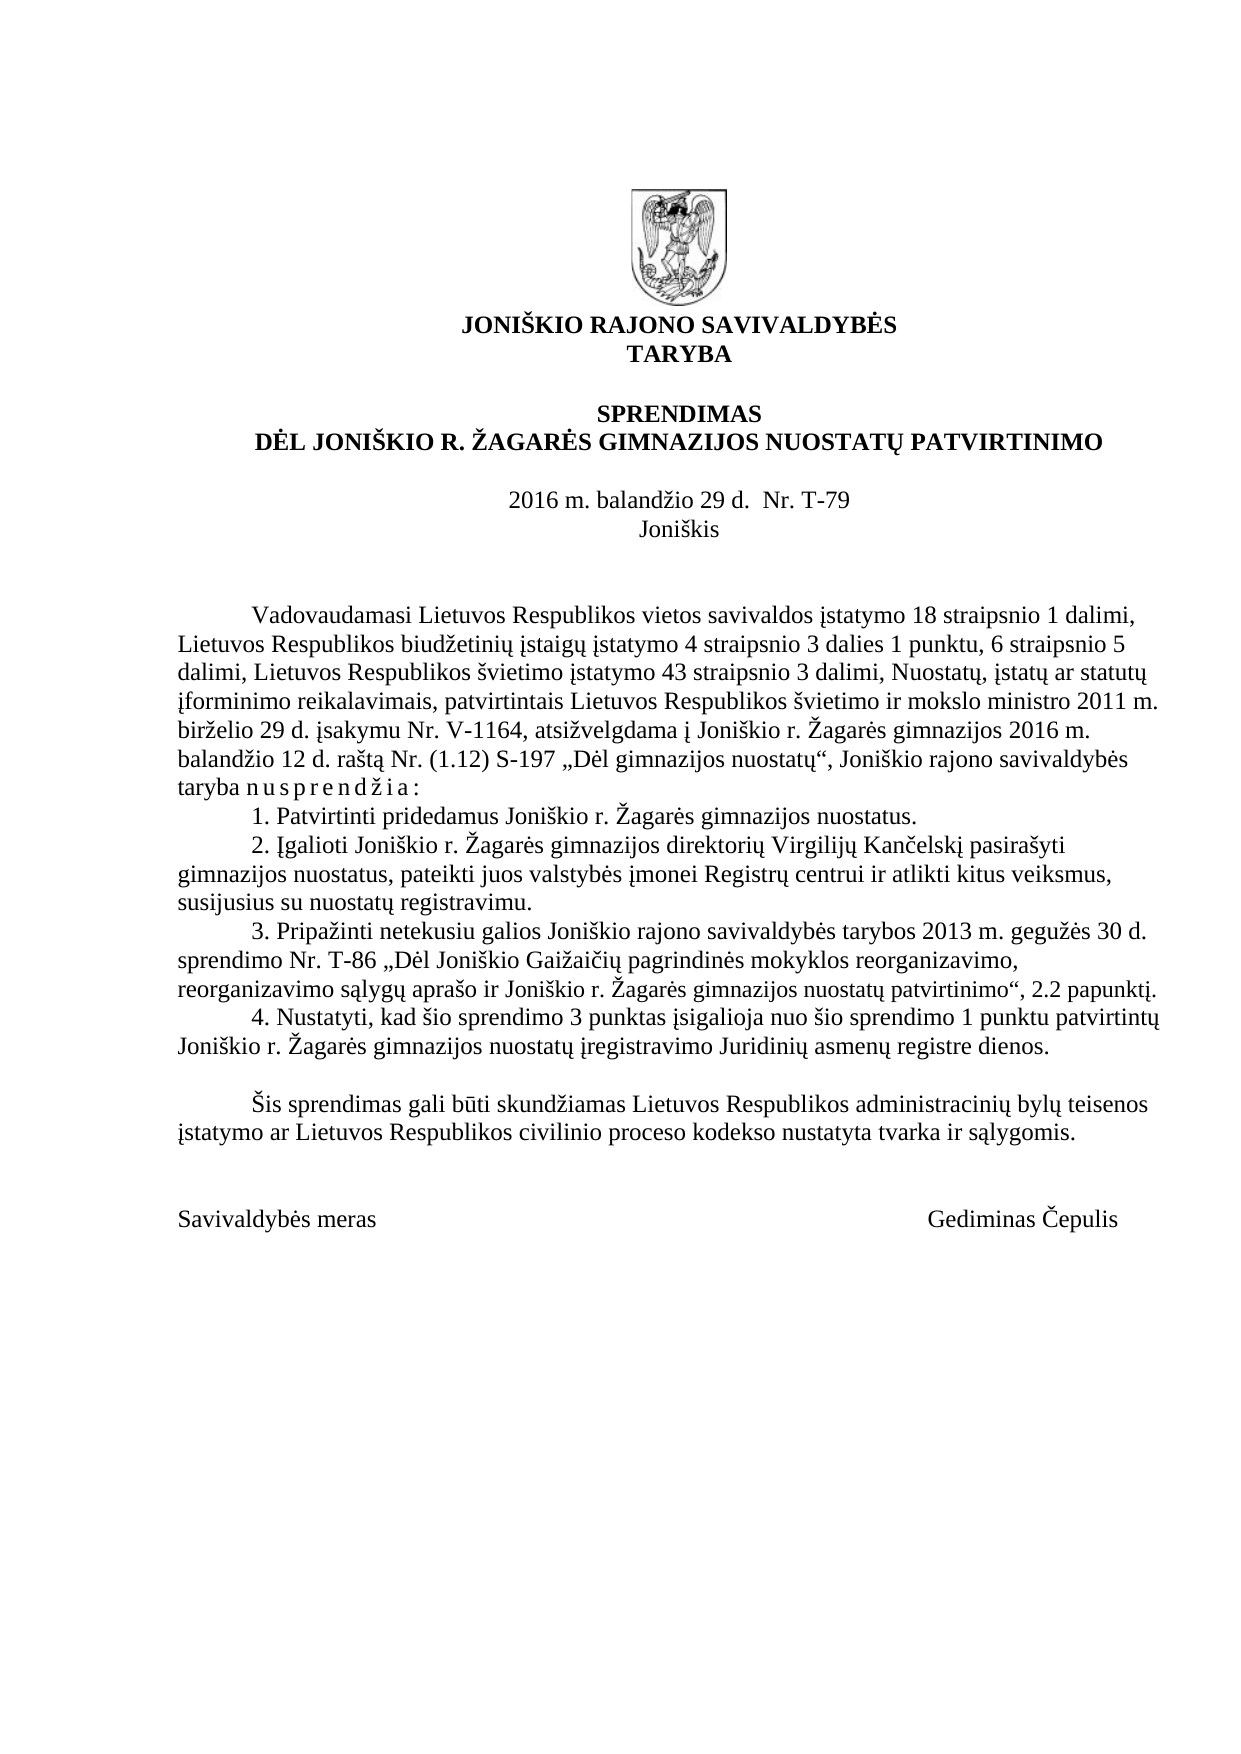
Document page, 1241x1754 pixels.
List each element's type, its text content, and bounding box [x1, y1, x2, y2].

text Joniškis [177, 514, 1181, 542]
text Savivaldybės meras Gediminas Čepulis [177, 1204, 1181, 1232]
text 2. Įgalioti Joniškio r. Žagarės gimnazijos direktorių Virgilijų Kančelskį pasirašyti gimnazijos nuostatus, pateikti juos valstybės įmonei Registrų centrui ir atlikti kitus veiksmus, susijusius su nuostatų registravimu. [177, 830, 1181, 916]
text Vadovaudamasi Lietuvos Respublikos vietos savivaldos įstatymo 18 straipsnio 1 dalimi, Lietuvos Respublikos biudžetinių įstaigų įstatymo 4 straipsnio 3 dalies 1 punktu, 6 straipsnio 5 dalimi, Lietuvos Respublikos švietimo įstatymo 43 straipsnio 3 dalimi, Nuostatų, įstatų ar statutų įforminimo reikalavimais, patvirtintais Lietuvos Respublikos švietimo ir mokslo ministro 2011 m. birželio 29 d. įsakymu Nr. V-1164, atsižvelgdama į Joniškio r. Žagarės gimnazijos 2016 m. balandžio 12 d. raštą Nr. (1.12) S-197 „Dėl gimnazijos nuostatų“, Joniškio rajono savivaldybės taryba nusprendžia: [177, 600, 1181, 801]
text Šis sprendimas gali būti skundžiamas Lietuvos Respublikos administracinių bylų teisenos įstatymo ar Lietuvos Respublikos civilinio proceso kodekso nustatyta tvarka ir sąlygomis. [177, 1089, 1181, 1146]
text SPRENDIMAS [177, 399, 1181, 427]
text dėl JONIŠKIO R. Žagarės gimnazijos nuostatų patvirtinimo [177, 427, 1181, 456]
text Joniškio rajono savivaldybės [177, 310, 1181, 339]
text 4. Nustatyti, kad šio sprendimo 3 punktas įsigalioja nuo šio sprendimo 1 punktu patvirtintų Joniškio r. Žagarės gimnazijos nuostatų įregistravimo Juridinių asmenų registre dienos. [177, 1002, 1181, 1060]
text TARYBA [177, 339, 1181, 367]
text 1. Patvirtinti pridedamus Joniškio r. Žagarės gimnazijos nuostatus. [177, 801, 1181, 830]
text 2016 m. balandžio 29 d. Nr. T-79 [177, 485, 1181, 514]
text 3. Pripažinti netekusiu galios Joniškio rajono savivaldybės tarybos 2013 m. gegužės 30 d. sprendimo Nr. T-86 „Dėl Joniškio Gaižaičių pagrindinės mokyklos reorganizavimo, reorganizavimo sąlygų aprašo ir Joniškio r. Žagarės gimnazijos nuostatų patvirtinimo“, 2.2 papunktį. [177, 916, 1181, 1002]
